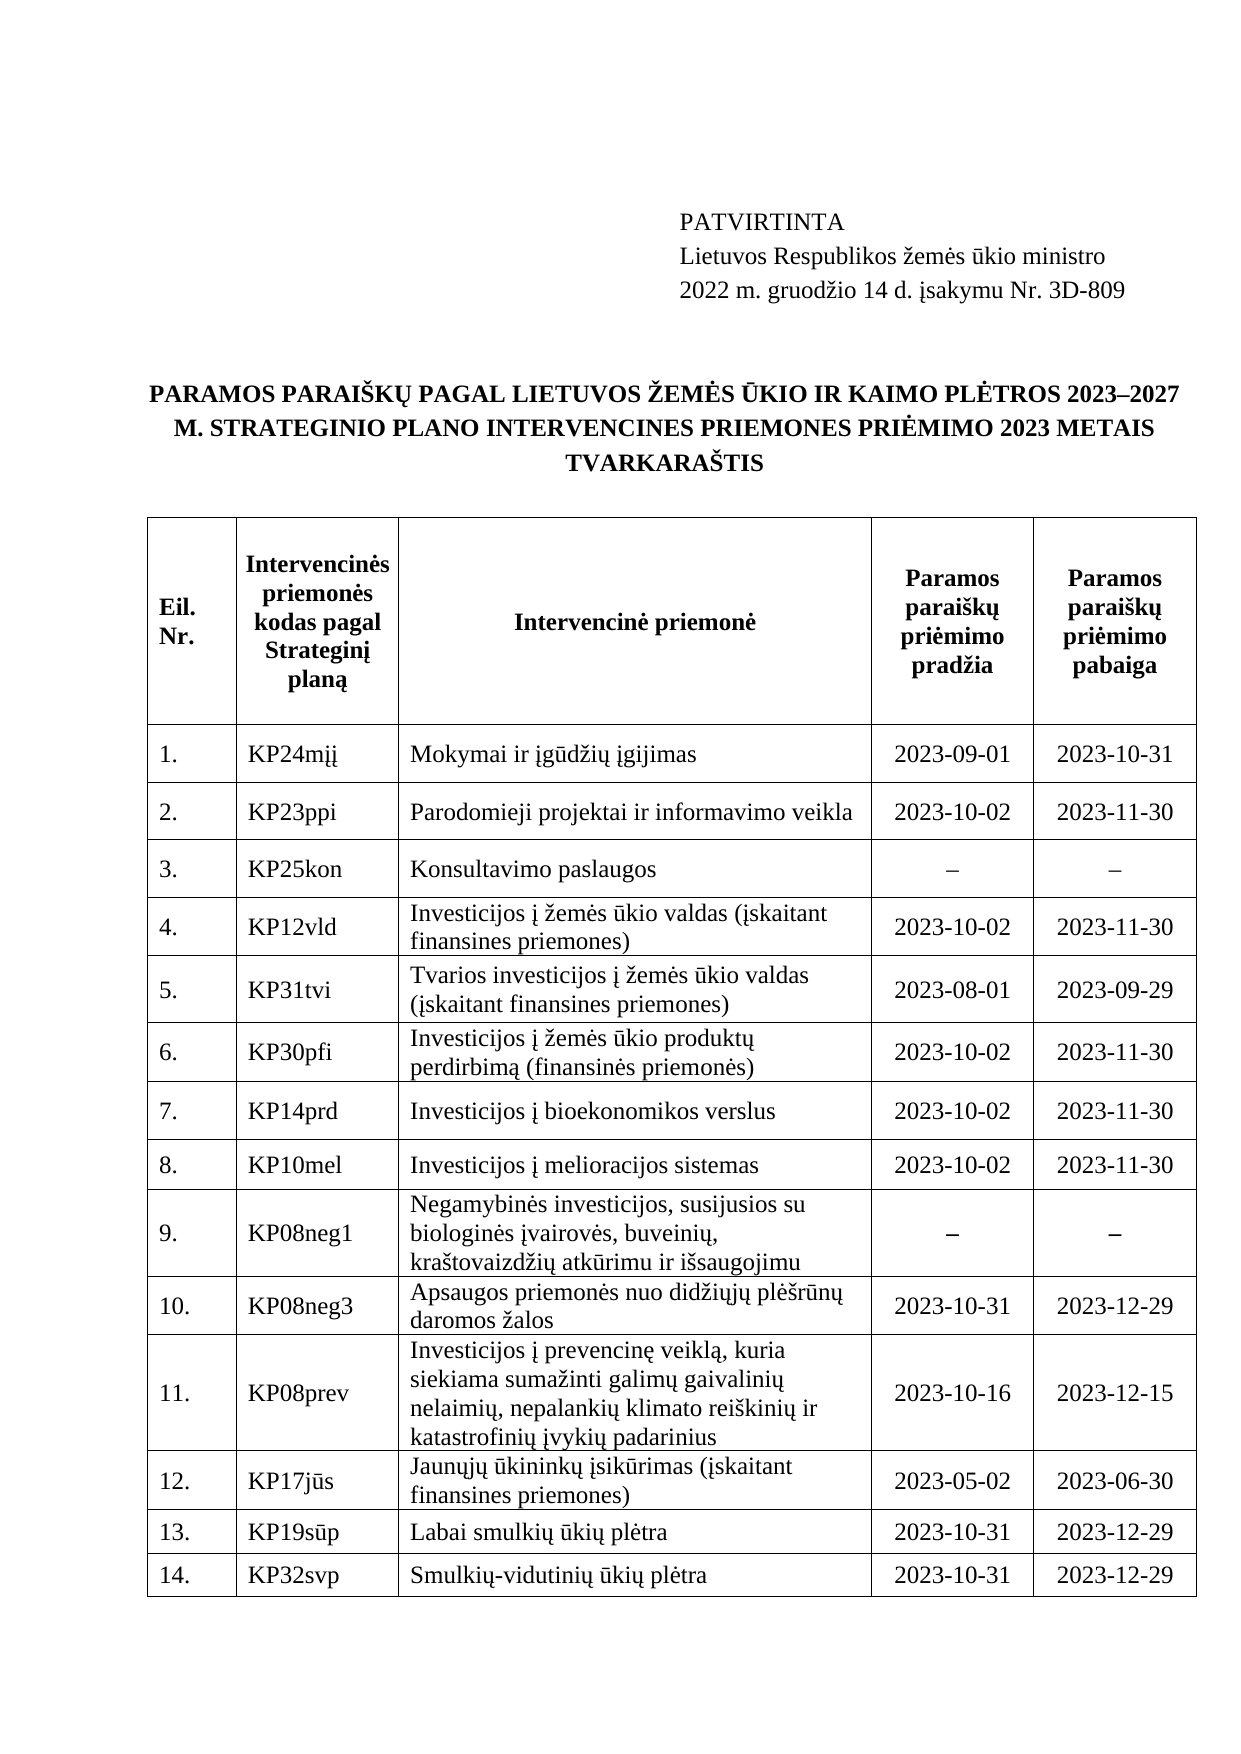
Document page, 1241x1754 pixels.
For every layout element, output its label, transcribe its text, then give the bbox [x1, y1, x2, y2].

table_cell 2023-10-31 [872, 1510, 1033, 1553]
text 2022 m. gruodžio 14 d. įsakymu Nr. 3D-809 [148, 276, 1181, 304]
table_cell 4. [148, 898, 236, 955]
table_cell Investicijos į žemės ūkio valdas (įskaitant finansines priemones) [399, 898, 871, 955]
table_cell 2023-10-31 [1034, 725, 1196, 782]
table_cell KP30pfi [237, 1023, 398, 1081]
table_cell 9. [148, 1190, 236, 1276]
table_cell 1. [148, 725, 236, 782]
table_cell 8. [148, 1140, 236, 1188]
table_cell 2023-11-30 [1034, 1140, 1196, 1188]
table_cell 2023-11-30 [1034, 1082, 1196, 1139]
table_cell Labai smulkių ūkių plėtra [399, 1510, 871, 1553]
table_cell 14. [148, 1554, 236, 1596]
table_cell KP25kon [237, 840, 398, 897]
table_cell 2023-10-31 [872, 1554, 1033, 1596]
table_cell KP24mįį [237, 725, 398, 782]
table_cell Investicijos į bioekonomikos verslus [399, 1082, 871, 1139]
table_cell 2023-10-02 [872, 898, 1033, 955]
table_cell 2023-12-29 [1034, 1510, 1196, 1553]
table_cell 7. [148, 1082, 236, 1139]
table_cell Investicijos į melioracijos sistemas [399, 1140, 871, 1188]
table_header Paramos paraiškų priėmimo pradžia [872, 518, 1033, 724]
table_cell 2023-10-02 [872, 1023, 1033, 1081]
table_cell Investicijos į žemės ūkio produktų perdirbimą (finansinės priemonės) [399, 1023, 871, 1081]
table_cell KP08neg1 [237, 1190, 398, 1276]
table_header Paramos paraiškų priėmimo pabaiga [1034, 518, 1196, 724]
table_cell 3. [148, 840, 236, 897]
table_cell KP31tvi [237, 956, 398, 1022]
table_cell KP17jūs [237, 1451, 398, 1509]
table_cell – [872, 1190, 1033, 1276]
table_cell 2. [148, 783, 236, 839]
table_cell 2023-12-15 [1034, 1335, 1196, 1450]
table_cell 2023-10-31 [872, 1277, 1033, 1334]
table_cell KP12vld [237, 898, 398, 955]
table_cell 2023-10-16 [872, 1335, 1033, 1450]
table_cell Konsultavimo paslaugos [399, 840, 871, 897]
table_cell KP19sūp [237, 1510, 398, 1553]
table_header Intervencinės priemonės kodas pagal Strateginį planą [237, 518, 398, 724]
table_cell 2023-09-01 [872, 725, 1033, 782]
table_cell Investicijos į prevencinę veiklą, kuria siekiama sumažinti galimų gaivalinių nelaimių, nepalankių klimato reiškinių ir katastrofinių įvykių padarinius [399, 1335, 871, 1450]
table_cell 2023-10-02 [872, 1140, 1033, 1188]
table_header Eil. Nr. [148, 518, 236, 724]
table_cell KP08neg3 [237, 1277, 398, 1334]
text ParaMOS PARAIŠkų pagal LIETUVOS ŽEMĖS ŪKIO IR KAIMO PLĖTROS 2023–2027 M. STRATEGINIO PLANO INTERVENCINES PRIEMONES PRIĖMIMO 2023 METAIS TVARKARAŠTIS [148, 379, 1181, 477]
table_cell 12. [148, 1451, 236, 1509]
table_cell 2023-05-02 [872, 1451, 1033, 1509]
table_cell 10. [148, 1277, 236, 1334]
table_cell 5. [148, 956, 236, 1022]
text PATVIRTINTA [148, 207, 1181, 235]
table_cell 2023-09-29 [1034, 956, 1196, 1022]
table_cell Mokymai ir įgūdžių įgijimas [399, 725, 871, 782]
table_header Intervencinė priemonė [399, 518, 871, 724]
table_cell KP32svp [237, 1554, 398, 1596]
table_cell Smulkių-vidutinių ūkių plėtra [399, 1554, 871, 1596]
table_cell – [872, 840, 1033, 897]
table_cell 2023-08-01 [872, 956, 1033, 1022]
table_cell 6. [148, 1023, 236, 1081]
table_cell Jaunųjų ūkininkų įsikūrimas (įskaitant finansines priemones) [399, 1451, 871, 1509]
table_cell 11. [148, 1335, 236, 1450]
table_cell 2023-12-29 [1034, 1554, 1196, 1596]
table_cell KP14prd [237, 1082, 398, 1139]
table_cell 2023-10-02 [872, 783, 1033, 839]
table_cell Apsaugos priemonės nuo didžiųjų plėšrūnų daromos žalos [399, 1277, 871, 1334]
table_cell – [1034, 840, 1196, 897]
table_cell – [1034, 1190, 1196, 1276]
table_cell 2023-10-02 [872, 1082, 1033, 1139]
table_cell 2023-11-30 [1034, 783, 1196, 839]
table_cell KP10mel [237, 1140, 398, 1188]
table_cell 13. [148, 1510, 236, 1553]
table_cell Tvarios investicijos į žemės ūkio valdas (įskaitant finansines priemones) [399, 956, 871, 1022]
table_cell 2023-06-30 [1034, 1451, 1196, 1509]
table_cell Parodomieji projektai ir informavimo veikla [399, 783, 871, 839]
table_cell KP23ppi [237, 783, 398, 839]
text Lietuvos Respublikos žemės ūkio ministro [148, 241, 1181, 270]
table_cell 2023-11-30 [1034, 1023, 1196, 1081]
table_cell 2023-12-29 [1034, 1277, 1196, 1334]
table_cell Negamybinės investicijos, susijusios su biologinės įvairovės, buveinių, kraštovaizdžių atkūrimu ir išsaugojimu [399, 1190, 871, 1276]
table_cell 2023-11-30 [1034, 898, 1196, 955]
table_cell KP08prev [237, 1335, 398, 1450]
